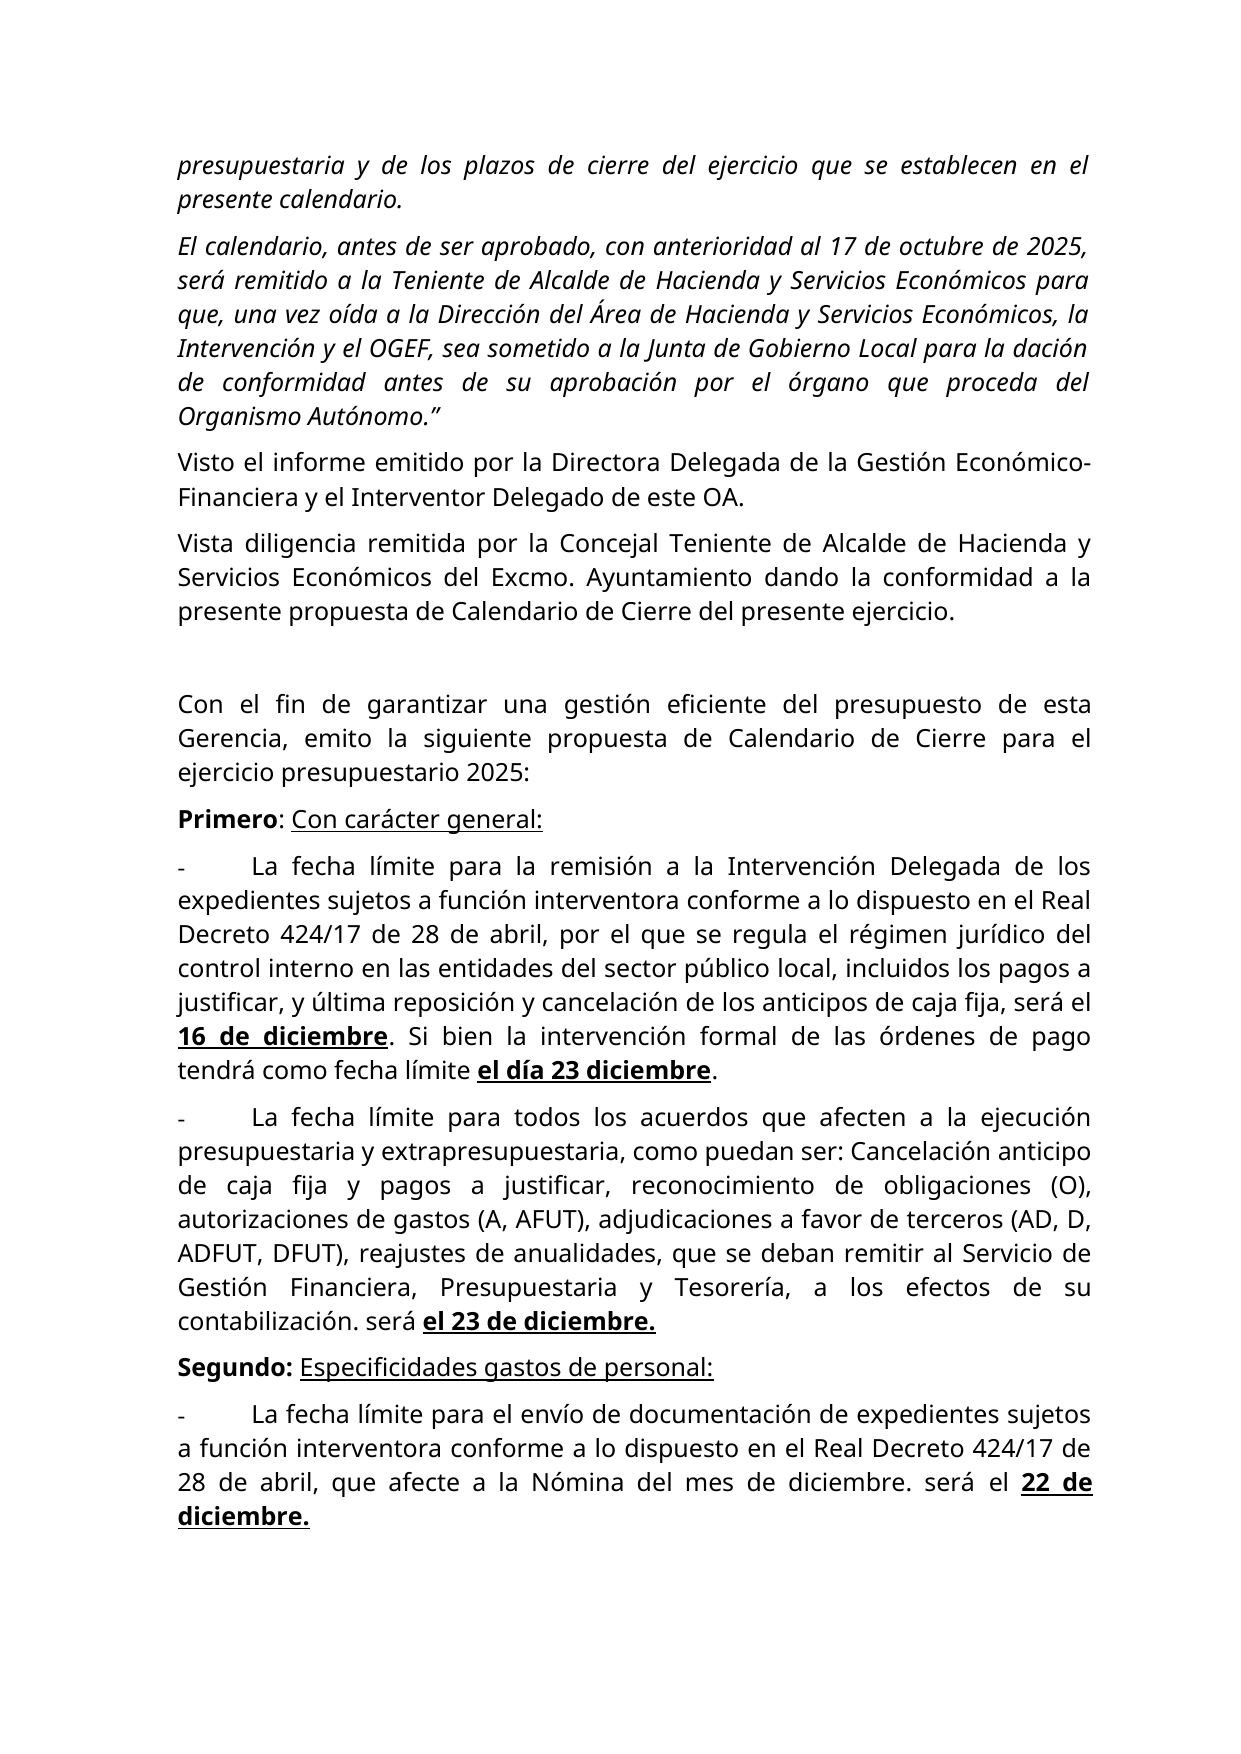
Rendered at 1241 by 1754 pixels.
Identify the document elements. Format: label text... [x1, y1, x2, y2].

text Segundo: Especificidades gastos de personal: [177, 1350, 1093, 1384]
list La fecha límite para la remisión a la Intervención Delegada de los expedientes sujetos a función interventora conforme a lo dispuesto en el Real Decreto 424/17 de 28 de abril, por el que se regula el régimen jurídico del control interno en las entidades del sector público local, incluidos los pagos a justificar, y última reposición y cancelación de los anticipos de caja fija, será el 16 de diciembre. Si bien la intervención formal de las órdenes de pago tendrá como fecha límite el día 23 diciembre. [177, 848, 1093, 1087]
text Con el fin de garantizar una gestión eficiente del presupuesto de esta Gerencia, emito la siguiente propuesta de Calendario de Cierre para el ejercicio presupuestario 2025: [177, 687, 1093, 789]
text Primero: Con carácter general: [177, 802, 1093, 836]
text presupuestaria y de los plazos de cierre del ejercicio que se establecen en el presente calendario. [177, 148, 1093, 216]
text Vista diligencia remitida por la Concejal Teniente de Alcalde de Hacienda y Servicios Económicos del Excmo. Ayuntamiento dando la conformidad a la presente propuesta de Calendario de Cierre del presente ejercicio. [177, 526, 1093, 628]
list La fecha límite para todos los acuerdos que afecten a la ejecución presupuestaria y extrapresupuestaria, como puedan ser: Cancelación anticipo de caja fija y pagos a justificar, reconocimiento de obligaciones (O), autorizaciones de gastos (A, AFUT), adjudicaciones a favor de terceros (AD, D, ADFUT, DFUT), reajustes de anualidades, que se deban remitir al Servicio de Gestión Financiera, Presupuestaria y Tesorería, a los efectos de su contabilización. será el 23 de diciembre. [177, 1099, 1093, 1338]
text Visto el informe emitido por la Directora Delegada de la Gestión Económico-Financiera y el Interventor Delegado de este OA. [177, 445, 1093, 513]
list La fecha límite para el envío de documentación de expedientes sujetos a función interventora conforme a lo dispuesto en el Real Decreto 424/17 de 28 de abril, que afecte a la Nómina del mes de diciembre. será el 22 de diciembre. [177, 1397, 1093, 1533]
text El calendario, antes de ser aprobado, con anterioridad al 17 de octubre de 2025, será remitido a la Teniente de Alcalde de Hacienda y Servicios Económicos para que, una vez oída a la Dirección del Área de Hacienda y Servicios Económicos, la Intervención y el OGEF, sea sometido a la Junta de Gobierno Local para la dación de conformidad antes de su aprobación por el órgano que proceda del Organismo Autónomo.” [177, 228, 1093, 433]
